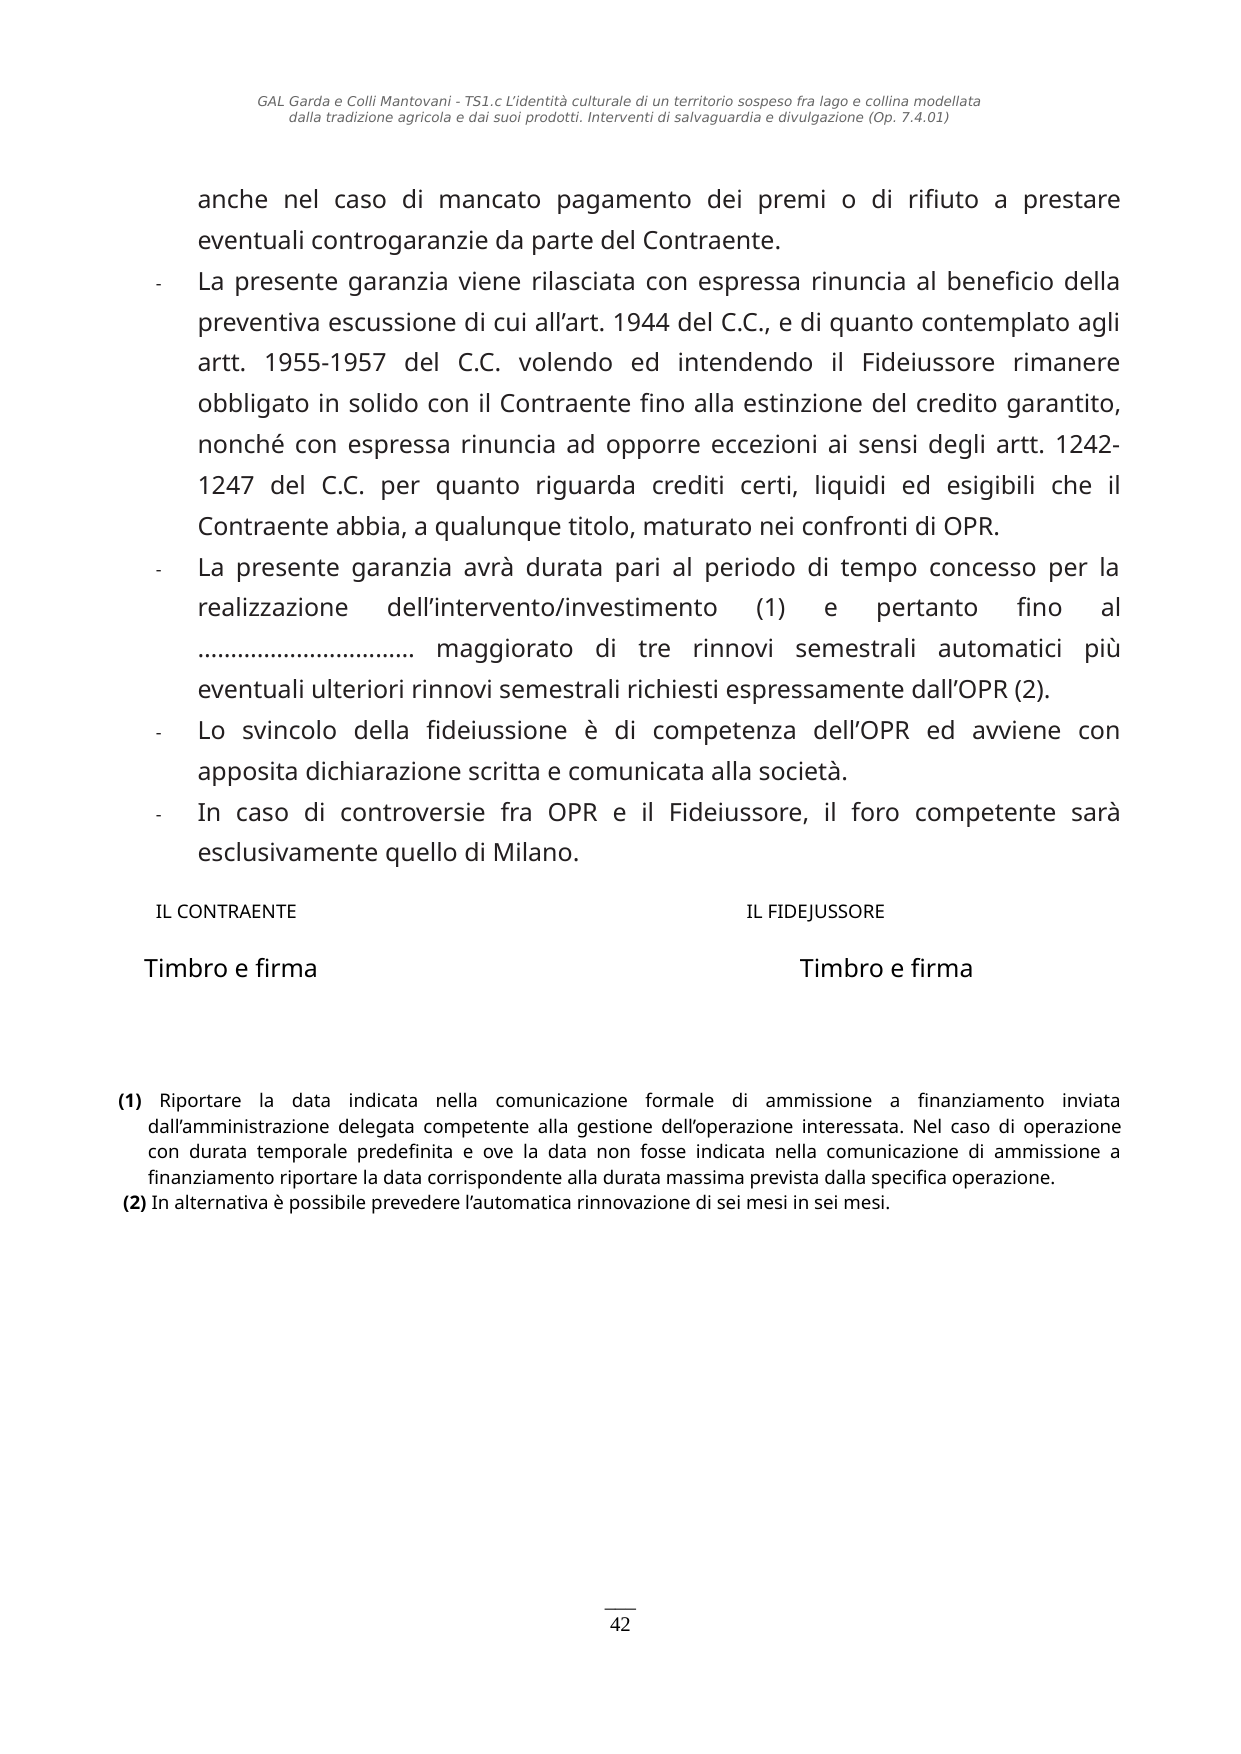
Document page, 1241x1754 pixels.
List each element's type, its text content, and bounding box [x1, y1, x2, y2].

list In caso di controversie fra OPR e il Fideiussore, il foro competente sarà esclusivamente quello di Milano. [156, 794, 1122, 869]
text IL CONTRAENTE IL FIDEJUSSORE [156, 899, 1122, 924]
list Lo svincolo della fideiussione è di competenza dell’OPR ed avviene con apposita dichiarazione scritta e comunicata alla società. [156, 713, 1122, 787]
list La presente garanzia avrà durata pari al periodo di tempo concesso per la realizzazione dell’intervento/investimento (1) e pertanto fino al …………………………… maggiorato di tre rinnovi semestrali automatici più eventuali ulteriori rinnovi semestrali richiesti espressamente dall’OPR (2). [156, 549, 1122, 706]
list anche nel caso di mancato pagamento dei premi o di rifiuto a prestare eventuali controgaranzie da parte del Contraente. [156, 182, 1122, 257]
text (2) In alternativa è possibile prevedere l’automatica rinnovazione di sei mesi in sei mesi. [118, 1190, 1122, 1215]
list La presente garanzia viene rilasciata con espressa rinuncia al beneficio della preventiva escussione di cui all’art. 1944 del C.C., e di quanto contemplato agli artt. 1955-1957 del C.C. volendo ed intendendo il Fideiussore rimanere obbligato in solido con il Contraente fino alla estinzione del credito garantito, nonché con espressa rinuncia ad opporre eccezioni ai sensi degli artt. 1242-1247 del C.C. per quanto riguarda crediti certi, liquidi ed esigibili che il Contraente abbia, a qualunque titolo, maturato nei confronti di OPR. [156, 263, 1122, 542]
text (1) Riportare la data indicata nella comunicazione formale di ammissione a finanziamento inviata dall’amministrazione delegata competente alla gestione dell’operazione interessata. Nel caso di operazione con durata temporale predefinita e ove la data non fosse indicata nella comunicazione di ammissione a finanziamento riportare la data corrispondente alla durata massima prevista dalla specifica operazione. [118, 1088, 1122, 1190]
text Timbro e firma Timbro e firma [118, 951, 1122, 985]
